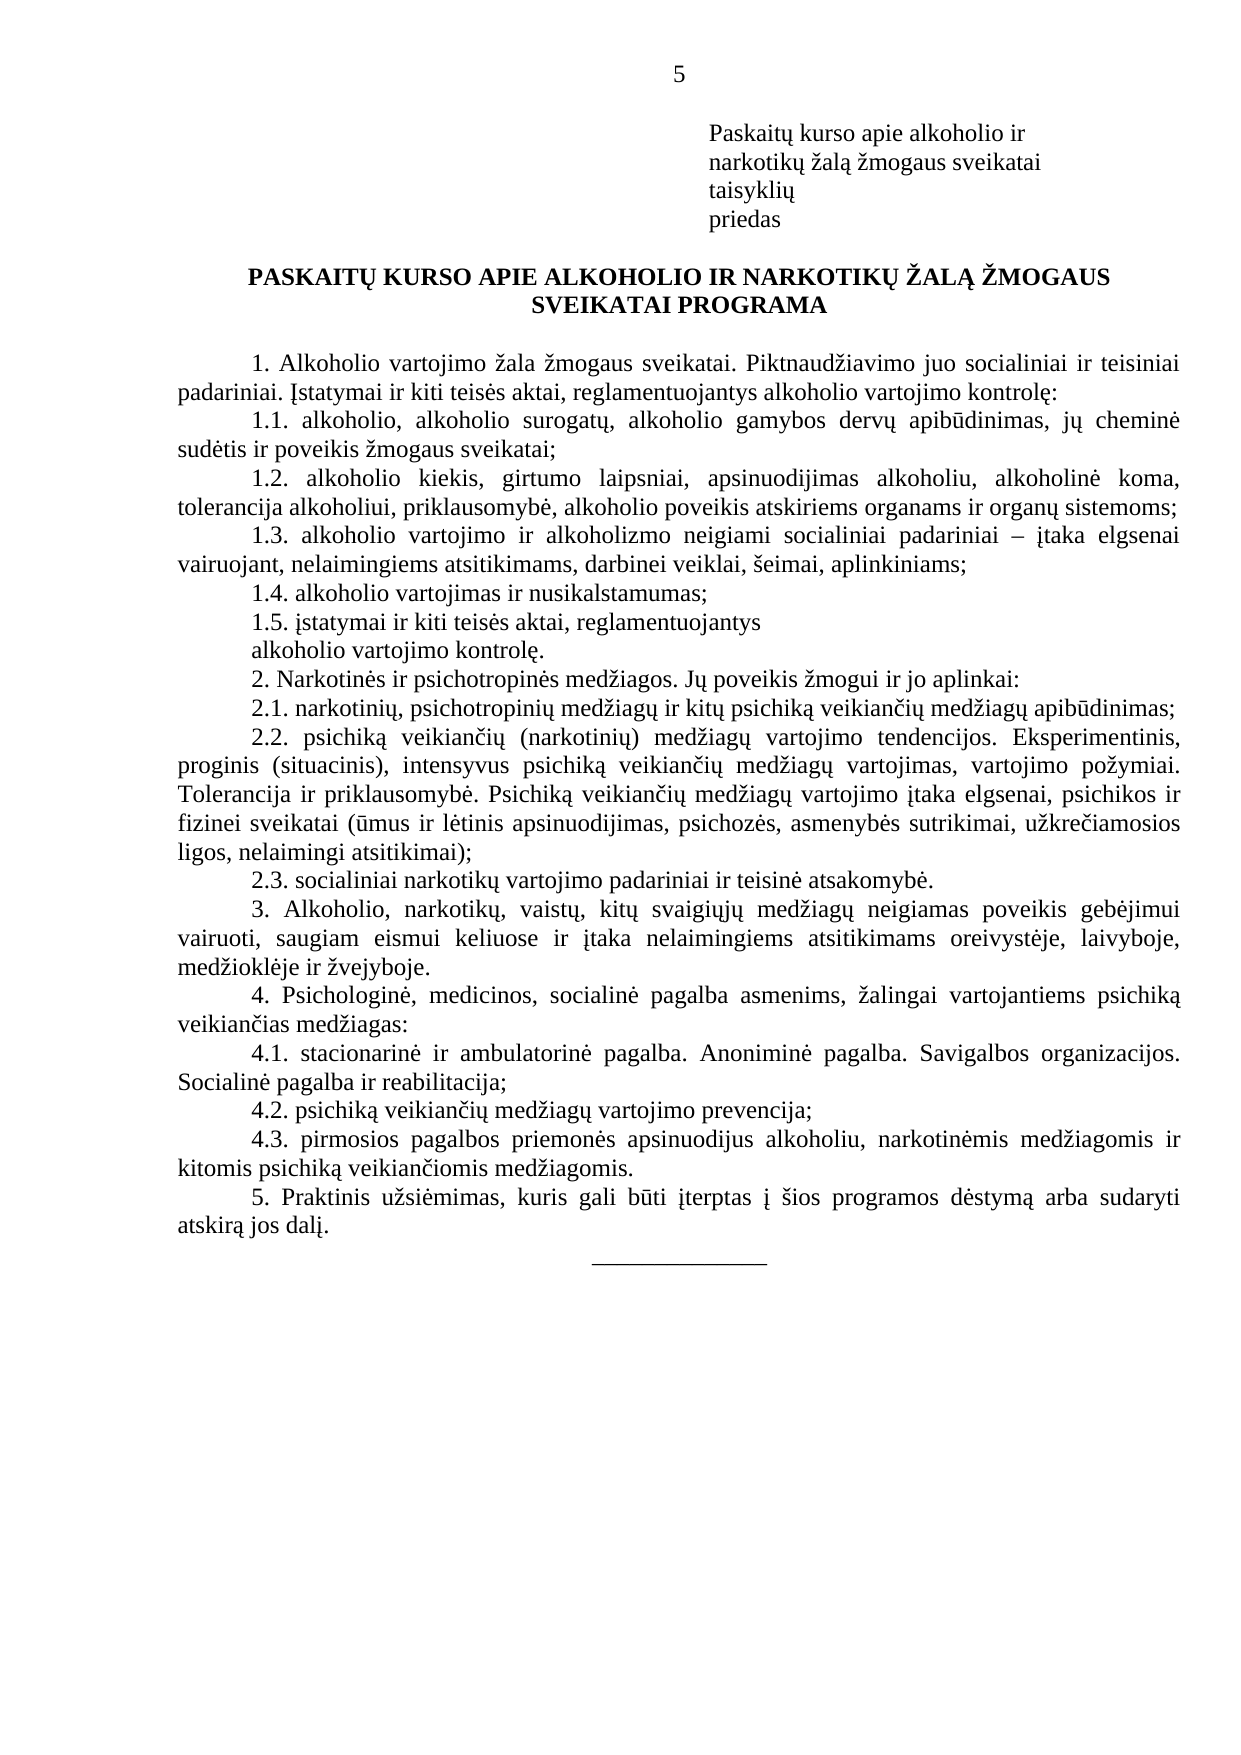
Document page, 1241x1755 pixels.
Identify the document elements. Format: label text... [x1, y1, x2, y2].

text 1.5. įstatymai ir kiti teisės aktai, reglamentuojantys [177, 607, 1181, 636]
text 2.3. socialiniai narkotikų vartojimo padariniai ir teisinė atsakomybė. [177, 866, 1181, 894]
text taisyklių [177, 176, 1181, 204]
text 2.1. narkotinių, psichotropinių medžiagų ir kitų psichiką veikiančių medžiagų apibūdinimas; [177, 693, 1181, 722]
text PASKAITŲ KURSO APIE ALKOHOLIO IR NARKOTIKŲ ŽALĄ ŽMOGAUS SVEIKATAI PROGRAMA [177, 262, 1181, 319]
text 1.4. alkoholio vartojimas ir nusikalstamumas; [177, 578, 1181, 607]
text Paskaitų kurso apie alkoholio ir [709, 118, 1181, 147]
text 1.2. alkoholio kiekis, girtumo laipsniai, apsinuodijimas alkoholiu, alkoholinė koma, tolerancija alkoholiui, priklausomybė, alkoholio poveikis atskiriems organams ir organų sistemoms; [177, 463, 1181, 521]
text 4.3. pirmosios pagalbos priemonės apsinuodijus alkoholiu, narkotinėmis medžiagomis ir kitomis psichiką veikiančiomis medžiagomis. [177, 1124, 1181, 1182]
text 4.2. psichiką veikiančių medžiagų vartojimo prevencija; [177, 1096, 1181, 1124]
text 4. Psichologinė, medicinos, socialinė pagalba asmenims, žalingai vartojantiems psichiką veikiančias medžiagas: [177, 981, 1181, 1038]
text 5. Praktinis užsiėmimas, kuris gali būti įterptas į šios programos dėstymą arba sudaryti atskirą jos dalį. [177, 1182, 1181, 1239]
text priedas [177, 204, 1181, 233]
text 1. Alkoholio vartojimo žala žmogaus sveikatai. Piktnaudžiavimo juo socialiniai ir teisiniai padariniai. Įstatymai ir kiti teisės aktai, reglamentuojantys alkoholio vartojimo kontrolę: [177, 348, 1181, 406]
text 3. Alkoholio, narkotikų, vaistų, kitų svaigiųjų medžiagų neigiamas poveikis gebėjimui vairuoti, saugiam eismui keliuose ir įtaka nelaimingiems atsitikimams oreivystėje, laivyboje, medžioklėje ir žvejyboje. [177, 894, 1181, 981]
text 1.3. alkoholio vartojimo ir alkoholizmo neigiami socialiniai padariniai – įtaka elgsenai vairuojant, nelaimingiems atsitikimams, darbinei veiklai, šeimai, aplinkiniams; [177, 521, 1181, 578]
text ______________ [177, 1239, 1181, 1268]
text alkoholio vartojimo kontrolę. [177, 636, 1181, 664]
text 4.1. stacionarinė ir ambulatorinė pagalba. Anoniminė pagalba. Savigalbos organizacijos. Socialinė pagalba ir reabilitacija; [177, 1038, 1181, 1096]
text 2.2. psichiką veikiančių (narkotinių) medžiagų vartojimo tendencijos. Eksperimentinis, proginis (situacinis), intensyvus psichiką veikiančių medžiagų vartojimas, vartojimo požymiai. Tolerancija ir priklausomybė. Psichiką veikiančių medžiagų vartojimo įtaka elgsenai, psichikos ir fizinei sveikatai (ūmus ir lėtinis apsinuodijimas, psichozės, asmenybės sutrikimai, užkrečiamosios ligos, nelaimingi atsitikimai); [177, 722, 1181, 866]
text narkotikų žalą žmogaus sveikatai [177, 147, 1181, 176]
text 1.1. alkoholio, alkoholio surogatų, alkoholio gamybos dervų apibūdinimas, jų cheminė sudėtis ir poveikis žmogaus sveikatai; [177, 406, 1181, 463]
text 2. Narkotinės ir psichotropinės medžiagos. Jų poveikis žmogui ir jo aplinkai: [177, 664, 1181, 693]
